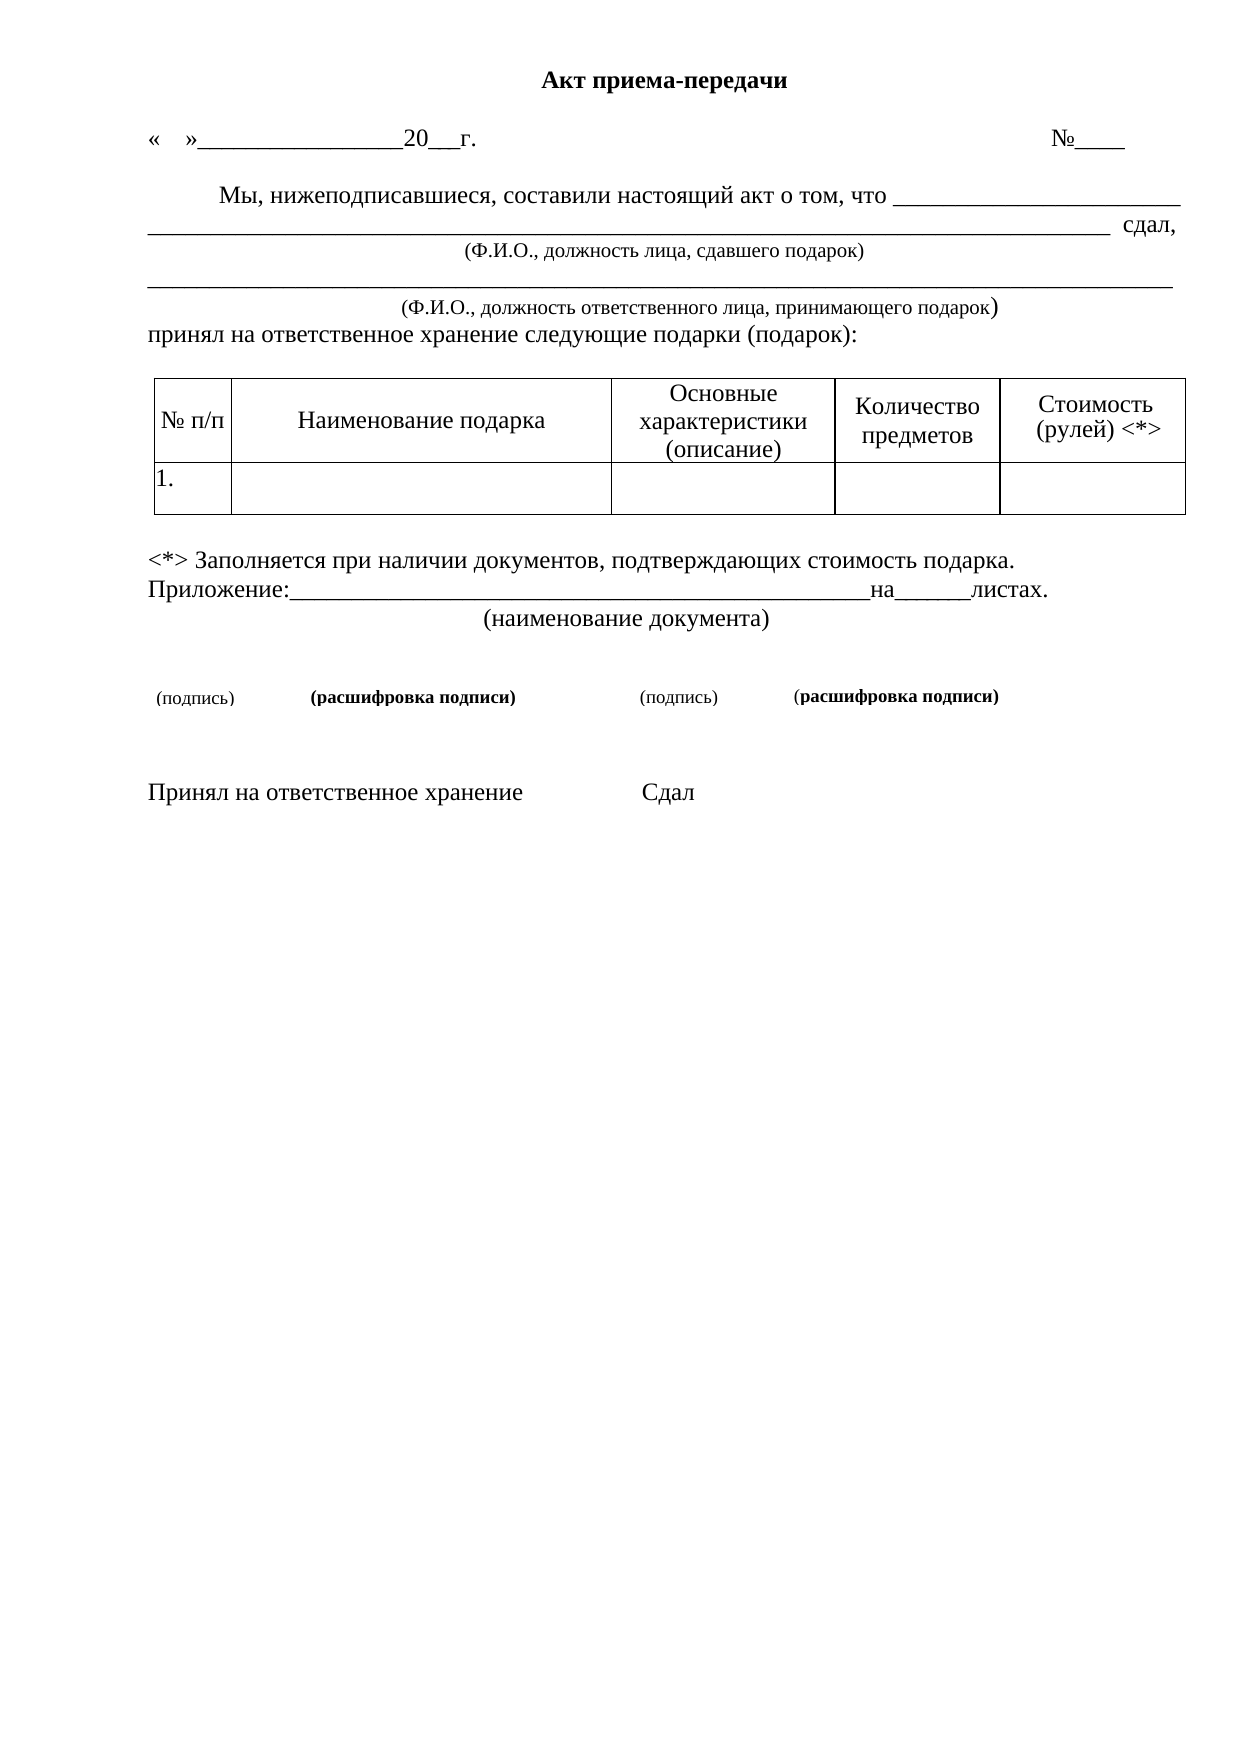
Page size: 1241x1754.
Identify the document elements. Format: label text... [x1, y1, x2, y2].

text Приложение: на листах. [148, 574, 1181, 603]
table_header Стоимость (рулей) <*> [1001, 379, 1185, 462]
text _____________________________________________________________________________ сдал, [148, 209, 1181, 238]
text (Ф.И.О., должность ответственного лица, принимающего подарок) [148, 291, 1181, 319]
table_cell 1. [155, 463, 231, 514]
text (наименование документа) [483, 603, 1181, 631]
table_cell [836, 463, 999, 514]
table_header Количество пред­метов [836, 379, 999, 462]
text (подпись) [234, 689, 245, 706]
text « » 20 г. №____ [148, 123, 1181, 152]
text (Ф.И.О., должность лица, сдавшего подарок) [148, 238, 1181, 262]
text (расшифровка подписи) [310, 688, 527, 705]
text <*> Заполняется при наличии документов, подтверждающих стоимость подарка. [148, 545, 1181, 574]
table_cell [1001, 463, 1185, 514]
text Принял на ответственное хранение Сдал [148, 777, 1139, 806]
text (подпись) [639, 688, 728, 705]
text Акт приема-передачи [148, 65, 1181, 94]
table_header № п/п [155, 379, 231, 462]
table_cell [232, 463, 611, 514]
text принял на ответственное хранение следующие подарки (подарок): [148, 319, 1004, 348]
text Мы, нижеподписавшиеся, составили настоящий акт о том, что _______________________ [177, 180, 1181, 209]
table_header Наименование подар­ка [232, 379, 611, 462]
text ____________ [148, 262, 1181, 291]
table_cell [612, 463, 834, 514]
table_header Основные характери­стики (описание) [612, 379, 834, 462]
